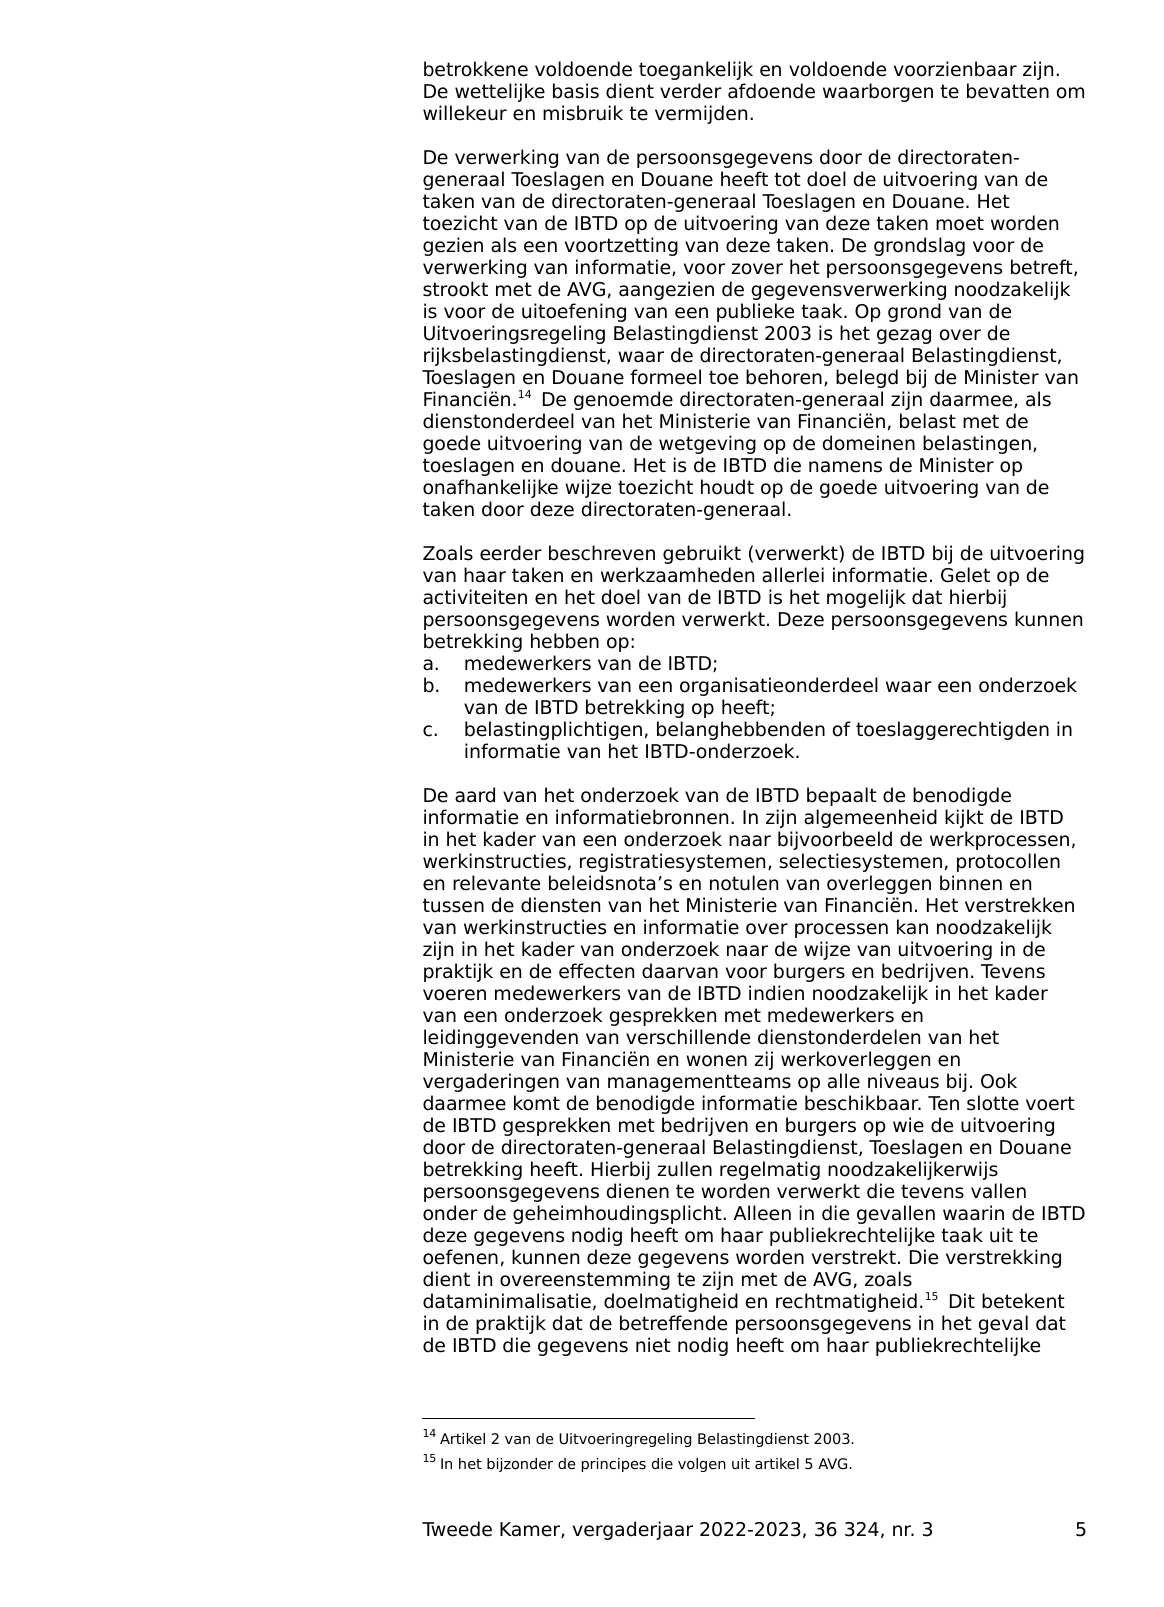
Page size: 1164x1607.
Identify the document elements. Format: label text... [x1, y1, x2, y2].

text c. belastingplichtigen, belanghebbenden of toeslaggerechtigden in informatie van het IBTD-onderzoek. [422, 719, 1087, 763]
text De verwerking van de persoonsgegevens door de directoraten-generaal Toeslagen en Douane heeft tot doel de uitvoering van de taken van de directoraten-generaal Toeslagen en Douane. Het toezicht van de IBTD op de uitvoering van deze taken moet worden gezien als een voortzetting van deze taken. De grondslag voor de verwerking van informatie, voor zover het persoonsgegevens betreft, strookt met de AVG, aangezien de gegevensverwerking noodzakelijk is voor de uitoefening van een publieke taak. Op grond van de Uitvoeringsregeling Belastingdienst 2003 is het gezag over de rijksbelastingdienst, waar de directoraten-generaal Belastingdienst, Toeslagen en Douane formeel toe behoren, belegd bij de Minister van Financiën. De genoemde directoraten-generaal zijn daarmee, als dienstonderdeel van het Ministerie van Financiën, belast met de goede uitvoering van de wetgeving op de domeinen belastingen, toeslagen en douane. Het is de IBTD die namens de Minister op onafhankelijke wijze toezicht houdt op de goede uitvoering van de taken door deze directoraten-generaal. [422, 147, 1087, 521]
text b. medewerkers van een organisatieonderdeel waar een onderzoek van de IBTD betrekking op heeft; [422, 675, 1087, 719]
text In het bijzonder de principes die volgen uit artikel 5 AVG. [422, 1452, 1087, 1474]
text betrokkene voldoende toegankelijk en voldoende voorzienbaar zijn. De wettelijke basis dient verder afdoende waarborgen te bevatten om willekeur en misbruik te vermijden. [422, 59, 1087, 125]
text a. medewerkers van de IBTD; [422, 653, 1087, 675]
text Zoals eerder beschreven gebruikt (verwerkt) de IBTD bij de uitvoering van haar taken en werkzaamheden allerlei informatie. Gelet op de activiteiten en het doel van de IBTD is het mogelijk dat hierbij persoonsgegevens worden verwerkt. Deze persoonsgegevens kunnen betrekking hebben op: [422, 543, 1087, 653]
text Artikel 2 van de Uitvoeringregeling Belastingdienst 2003. [422, 1427, 1087, 1449]
text De aard van het onderzoek van de IBTD bepaalt de benodigde informatie en informatiebronnen. In zijn algemeenheid kijkt de IBTD in het kader van een onderzoek naar bijvoorbeeld de werkprocessen, werkinstructies, registratiesystemen, selectiesystemen, protocollen en relevante beleidsnota’s en notulen van overleggen binnen en tussen de diensten van het Ministerie van Financiën. Het verstrekken van werkinstructies en informatie over processen kan noodzakelijk zijn in het kader van onderzoek naar de wijze van uitvoering in de praktijk en de effecten daarvan voor burgers en bedrijven. Tevens voeren medewerkers van de IBTD indien noodzakelijk in het kader van een onderzoek gesprekken met medewerkers en leidinggevenden van verschillende dienstonderdelen van het Ministerie van Financiën en wonen zij werkoverleggen en vergaderingen van managementteams op alle niveaus bij. Ook daarmee komt de benodigde informatie beschikbaar. Ten slotte voert de IBTD gesprekken met bedrijven en burgers op wie de uitvoering door de directoraten-generaal Belastingdienst, Toeslagen en Douane betrekking heeft. Hierbij zullen regelmatig noodzakelijkerwijs persoonsgegevens dienen te worden verwerkt die tevens vallen onder de geheimhoudingsplicht. Alleen in die gevallen waarin de IBTD deze gegevens nodig heeft om haar publiekrechtelijke taak uit te oefenen, kunnen deze gegevens worden verstrekt. Die verstrekking dient in overeenstemming te zijn met de AVG, zoals dataminimalisatie, doelmatigheid en rechtmatigheid. Dit betekent in de praktijk dat de betreffende persoonsgegevens in het geval dat de IBTD die gegevens niet nodig heeft om haar publiekrechtelijke [422, 785, 1087, 1356]
